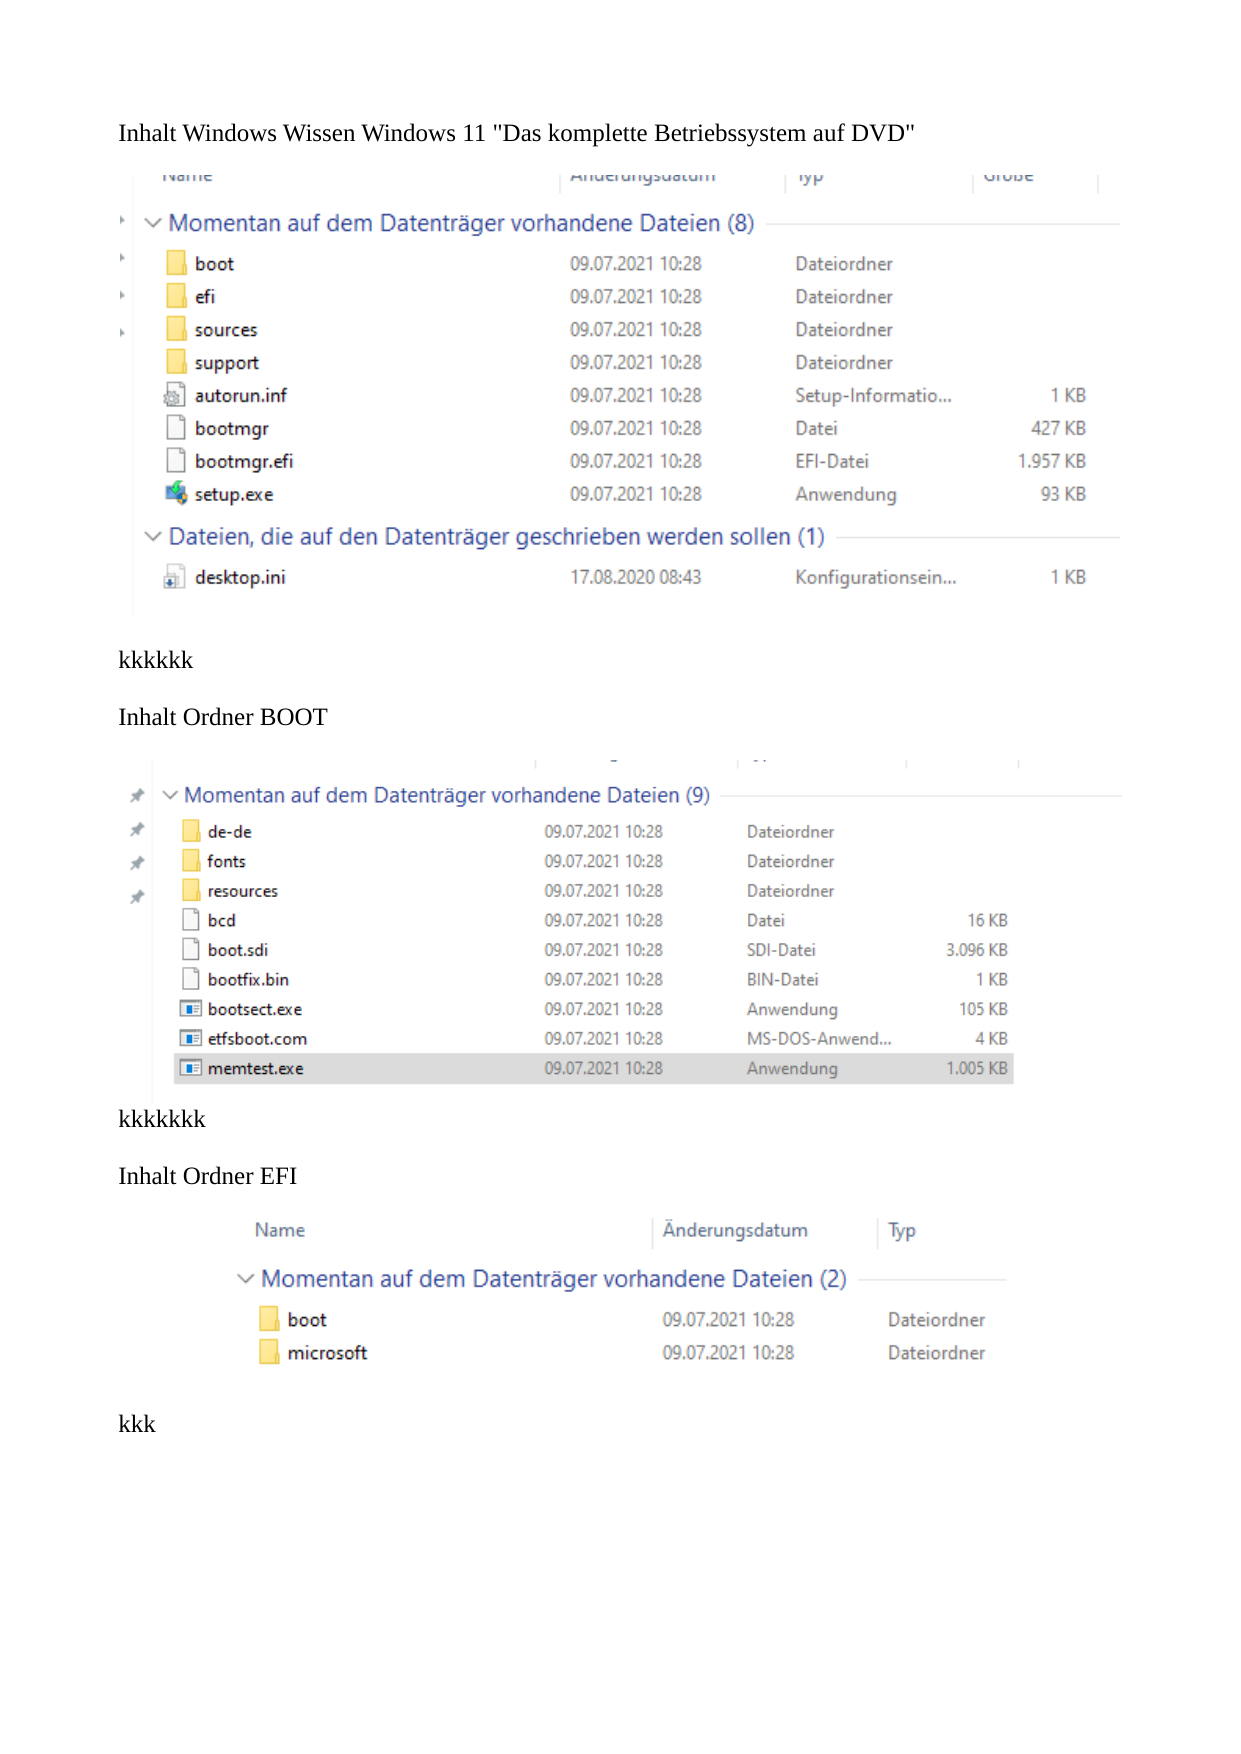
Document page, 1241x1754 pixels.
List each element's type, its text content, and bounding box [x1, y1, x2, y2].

picture [120, 175, 1121, 617]
text kkkkkk [118, 645, 1122, 674]
text Inhalt Ordner EFI [118, 1161, 1122, 1190]
text Inhalt Ordner BOOT [118, 702, 1122, 731]
picture [118, 760, 1122, 1104]
text Inhalt Windows Wissen Windows 11 "Das komplette Betriebssystem auf DVD" [118, 118, 1122, 147]
text kkk [118, 1219, 1122, 1438]
picture [233, 1218, 1007, 1410]
text kkkkkkk [118, 1104, 1122, 1133]
